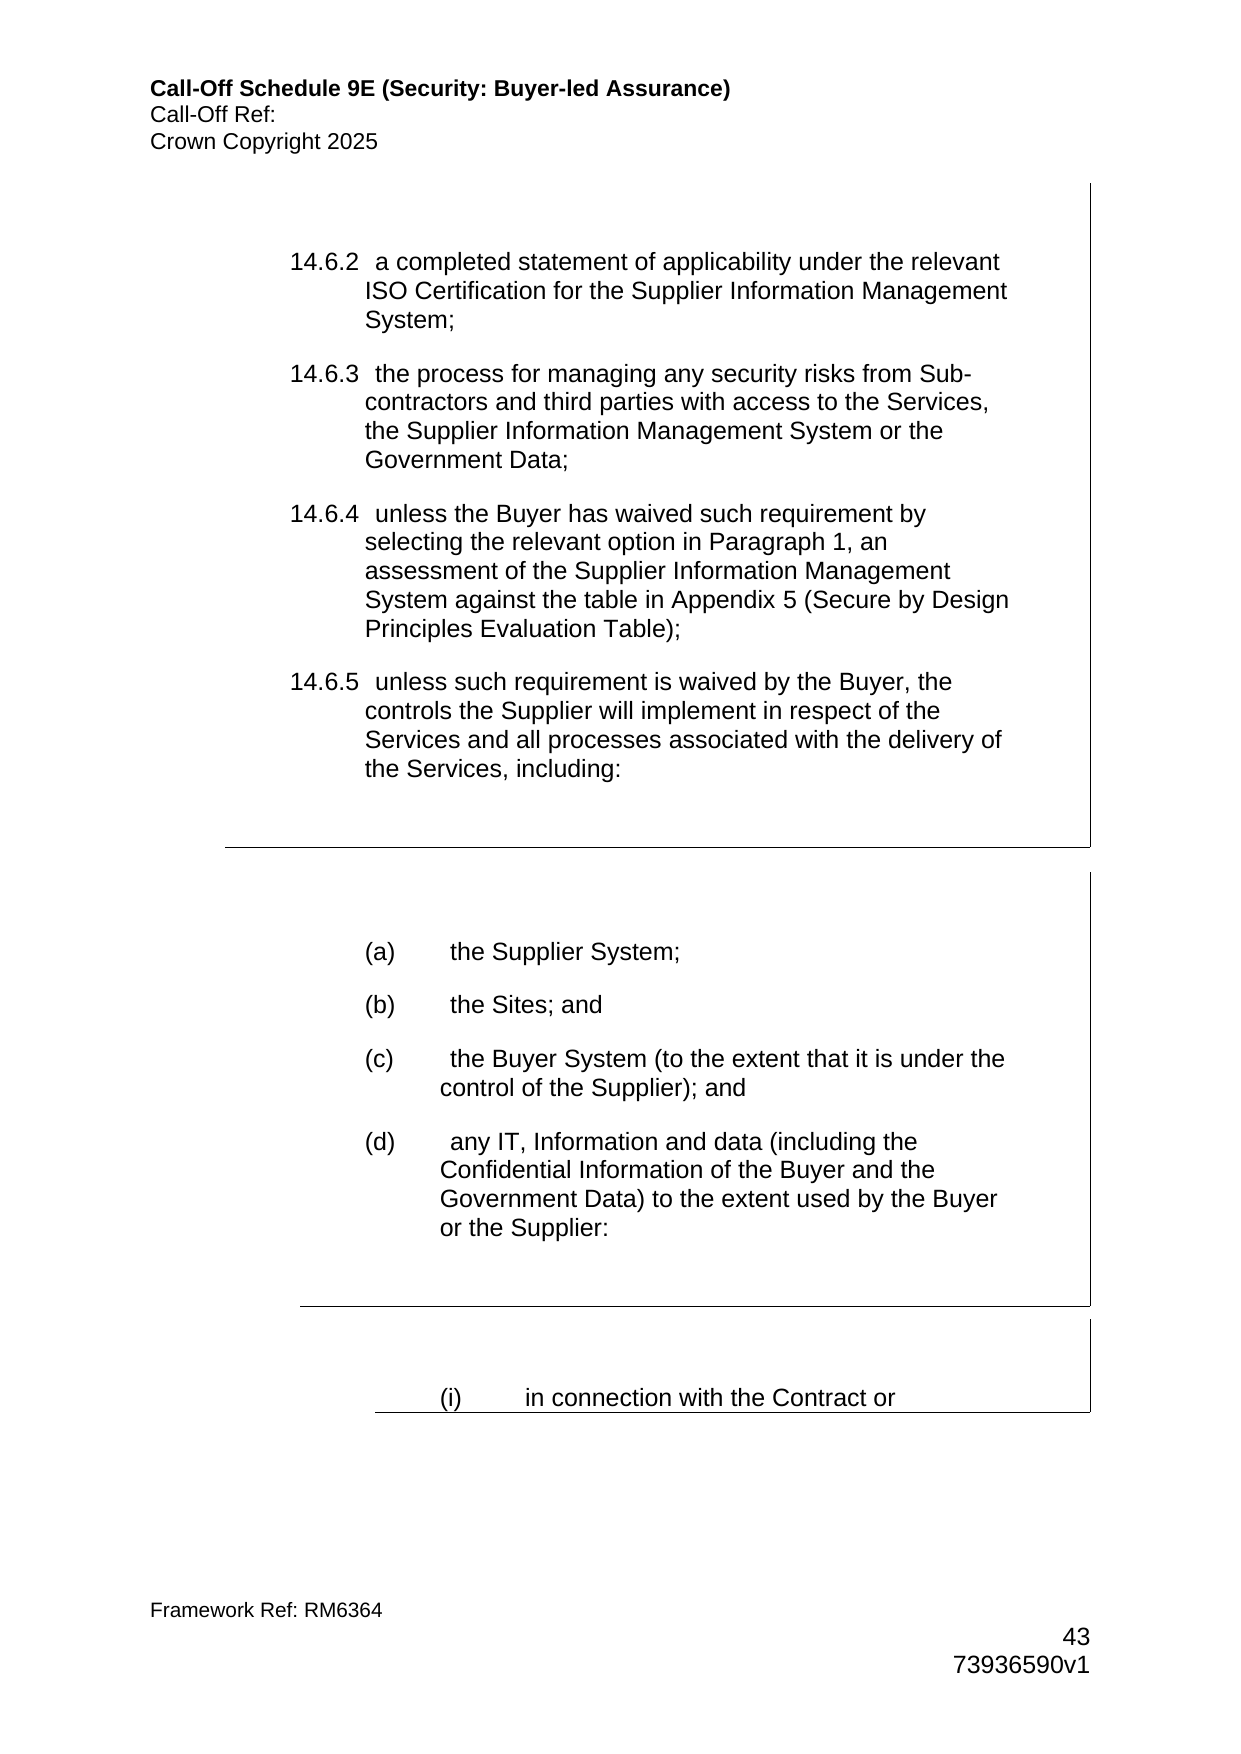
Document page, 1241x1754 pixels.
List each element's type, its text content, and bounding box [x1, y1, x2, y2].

subtitle in connection with the Contract or [375, 1319, 1090, 1412]
subtitle a completed statement of applicability under the relevant ISO Certification for the Supplier Information Management System; [225, 183, 1090, 294]
subtitle unless the Buyer has waived such requirement by selecting the relevant option in Paragraph 1, an assessment of the Supplier Information Management System against the table in Appendix 5 (Secure by Design Principles Evaluation Table); [225, 434, 1090, 603]
subtitle unless such requirement is waived by the Buyer, the controls the Supplier will implement in respect of the Services and all processes associated with the delivery of the Services, including: [225, 603, 1090, 847]
subtitle the Supplier System; [300, 872, 1090, 926]
subtitle the Buyer System (to the extent that it is under the control of the Supplier); and [300, 979, 1090, 1062]
subtitle any IT, Information and data (including the Confidential Information of the Buyer and the Government Data) to the extent used by the Buyer or the Supplier: [300, 1062, 1090, 1306]
subtitle the Sites; and [300, 926, 1090, 979]
subtitle the process for managing any security risks from Sub-contractors and third parties with access to the Services, the Supplier Information Management System or the Government Data; [225, 294, 1090, 434]
